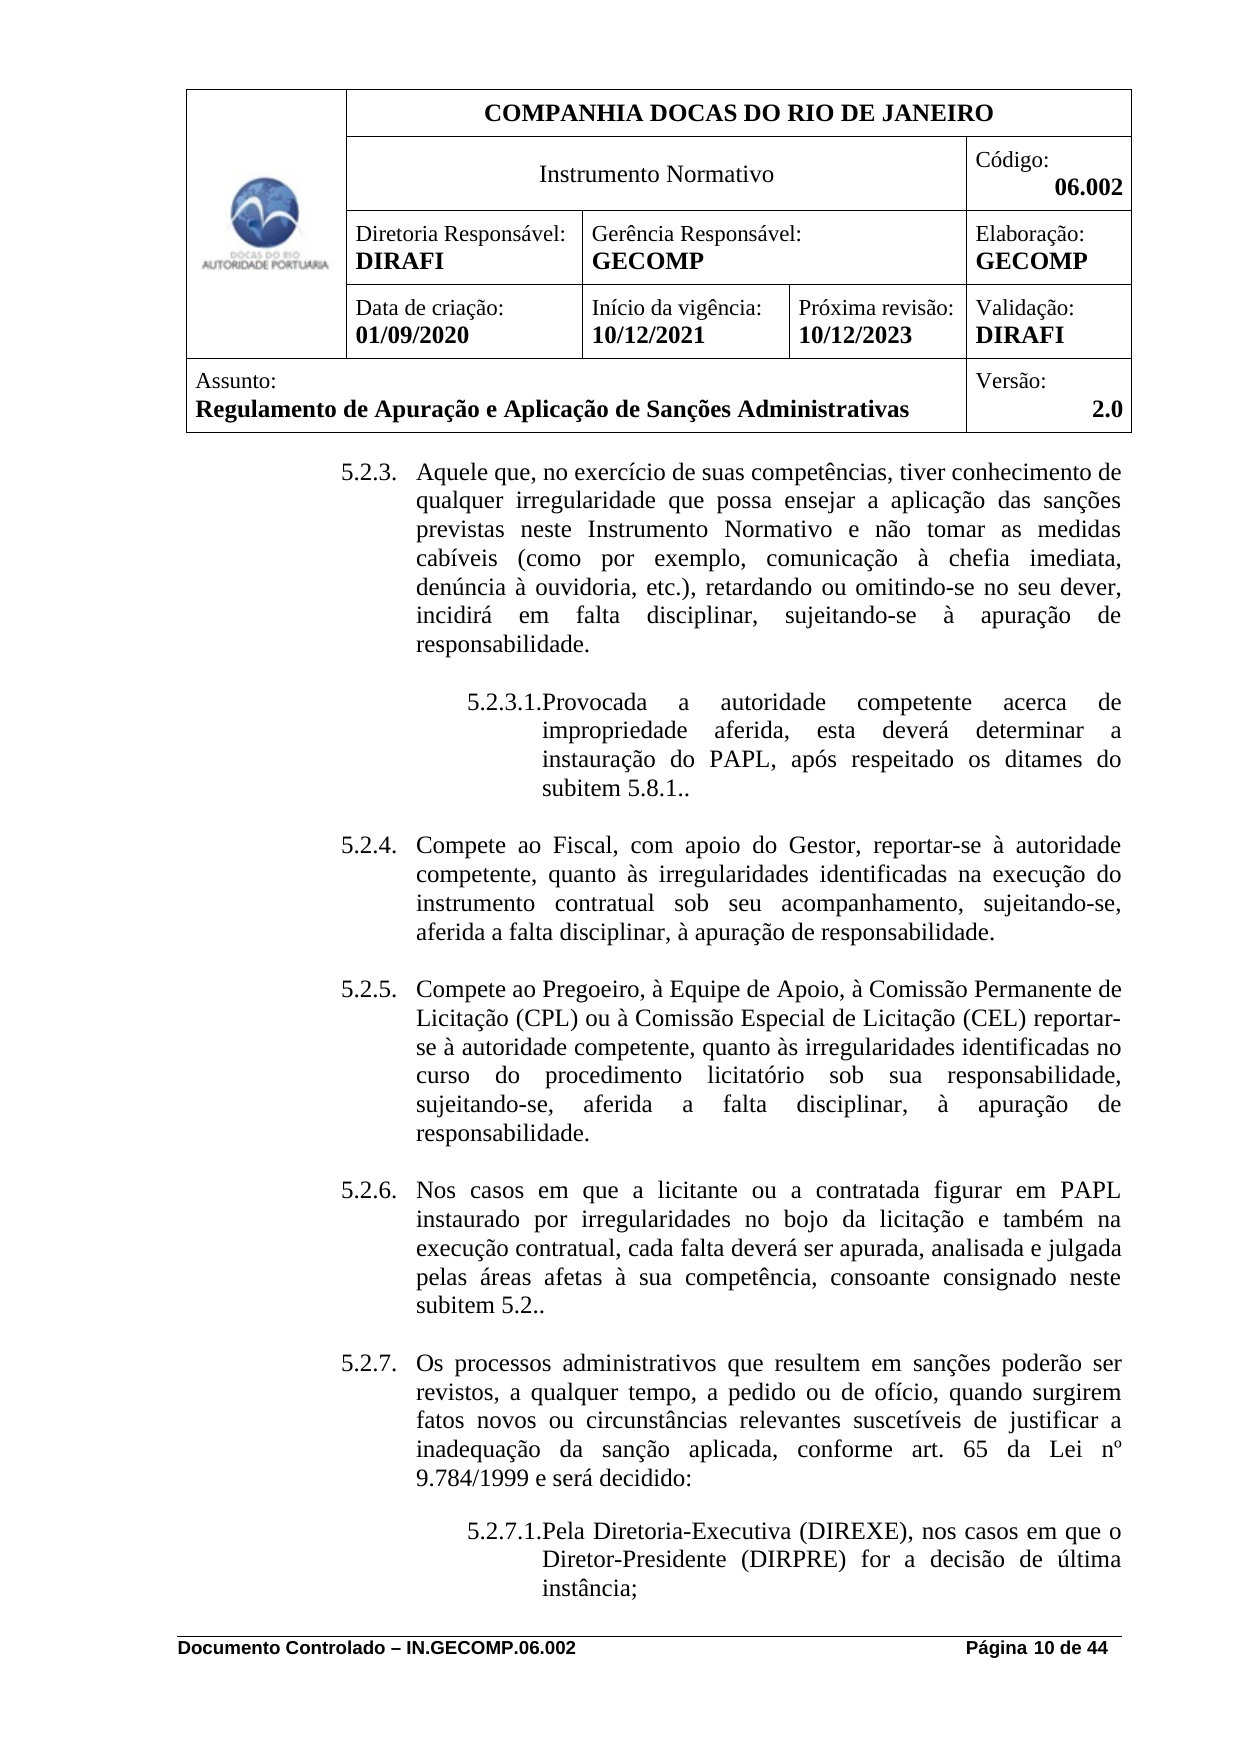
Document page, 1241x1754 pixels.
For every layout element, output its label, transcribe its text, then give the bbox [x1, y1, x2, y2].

list Provocada a autoridade competente acerca de impropriedade aferida, esta deverá determinar a instauração do PAPL, após respeitado os ditames do subitem 5.8.1.. [467, 687, 1122, 802]
list Pela Diretoria-Executiva (DIREXE), nos casos em que o Diretor-Presidente (DIRPRE) for a decisão de última instância; [467, 1516, 1122, 1602]
list Compete ao Fiscal, com apoio do Gestor, reportar-se à autoridade competente, quanto às irregularidades identificadas na execução do instrumento contratual sob seu acompanhamento, sujeitando-se, aferida a falta disciplinar, à apuração de responsabilidade. [341, 830, 1122, 945]
list Nos casos em que a licitante ou a contratada figurar em PAPL instaurado por irregularidades no bojo da licitação e também na execução contratual, cada falta deverá ser apurada, analisada e julgada pelas áreas afetas à sua competência, consoante consignado neste subitem 5.2.. [341, 1175, 1122, 1319]
list Os processos administrativos que resultem em sanções poderão ser revistos, a qualquer tempo, a pedido ou de ofício, quando surgirem fatos novos ou circunstâncias relevantes suscetíveis de justificar a inadequação da sanção aplicada, conforme art. 65 da Lei nº 9.784/1999 e será decidido: [341, 1348, 1122, 1492]
list Aquele que, no exercício de suas competências, tiver conhecimento de qualquer irregularidade que possa ensejar a aplicação das sanções previstas neste Instrumento Normativo e não tomar as medidas cabíveis (como por exemplo, comunicação à chefia imediata, denúncia à ouvidoria, etc.), retardando ou omitindo-se no seu dever, incidirá em falta disciplinar, sujeitando-se à apuração de responsabilidade. [341, 457, 1122, 658]
list Compete ao Pregoeiro, à Equipe de Apoio, à Comissão Permanente de Licitação (CPL) ou à Comissão Especial de Licitação (CEL) reportar-se à autoridade competente, quanto às irregularidades identificadas no curso do procedimento licitatório sob sua responsabilidade, sujeitando-se, aferida a falta disciplinar, à apuração de responsabilidade. [341, 974, 1122, 1147]
